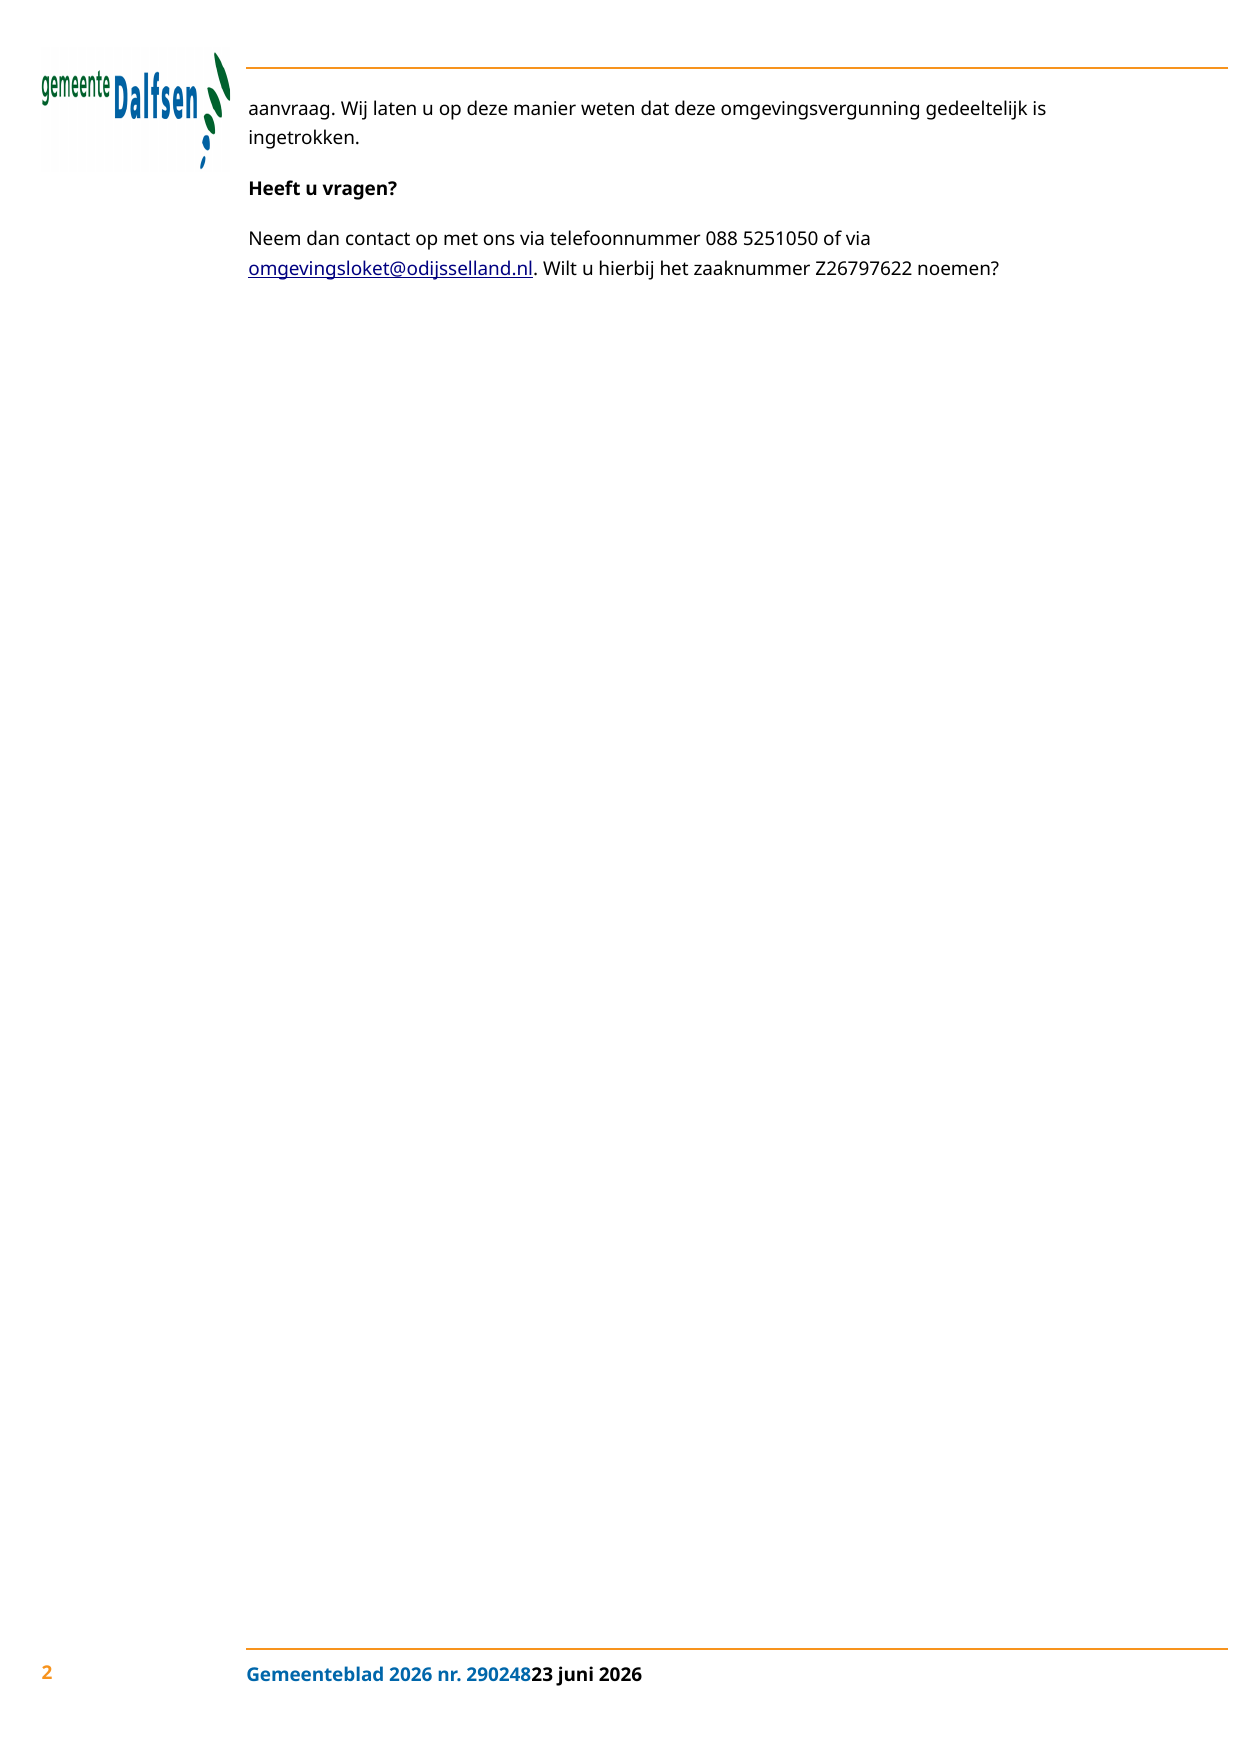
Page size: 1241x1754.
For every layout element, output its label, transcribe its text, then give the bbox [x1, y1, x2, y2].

text aanvraag. Wij laten u op deze manier weten dat deze omgevingsvergunning gedeeltelijk is ingetrokken. [248, 95, 1152, 150]
text Heeft u vragen? [248, 175, 1152, 201]
picture [41, 47, 231, 172]
text Neem dan contact op met ons via telefoonnummer 088 5251050 of via omgevingsloket@odijsselland.nl. Wilt u hierbij het zaaknummer Z26797622 noemen? [248, 225, 1152, 281]
